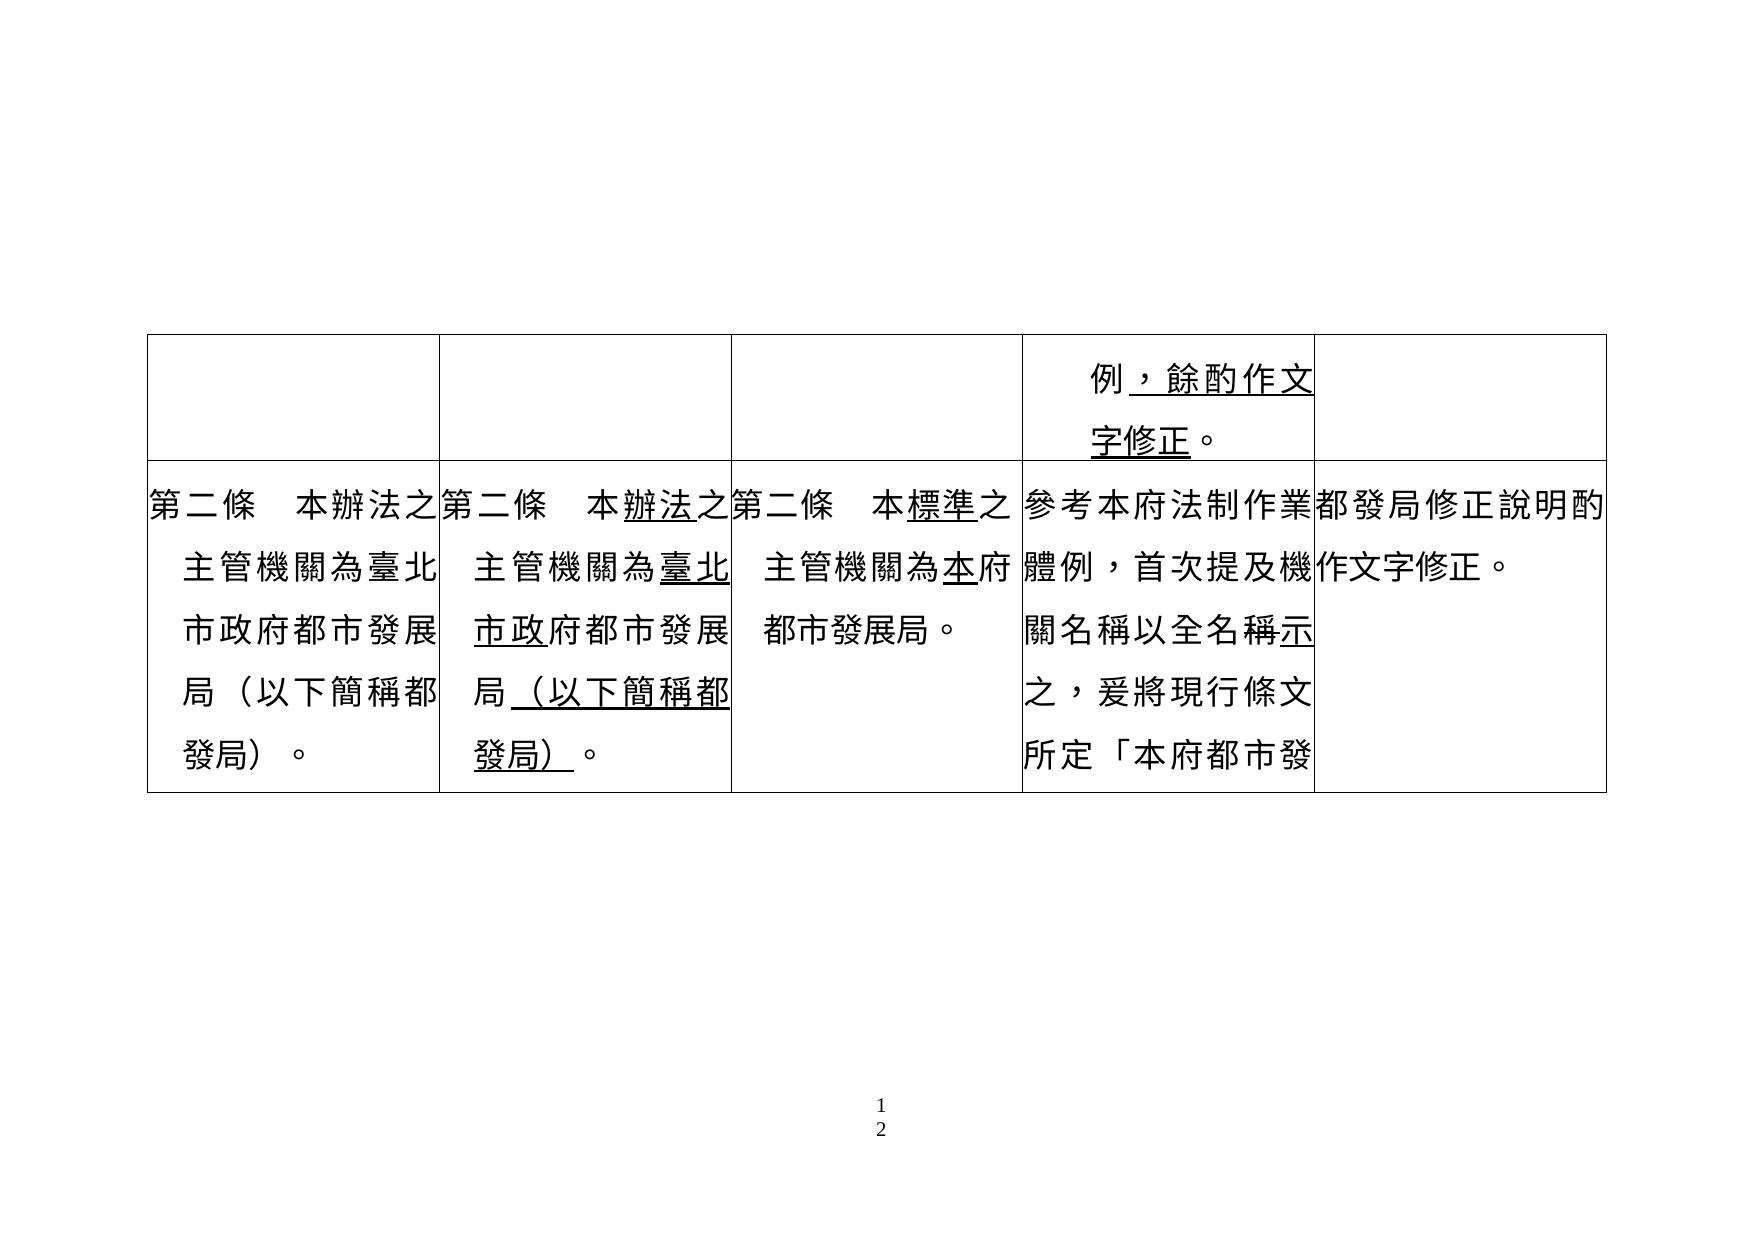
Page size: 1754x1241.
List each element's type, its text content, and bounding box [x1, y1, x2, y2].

table_cell 都發局修正說明酌作文字修正。 [1315, 461, 1606, 792]
table_cell 第二條 本辦法之主管機關為臺北市政府都市發展局（以下簡稱都發局）。 [148, 461, 439, 792]
table_cell [732, 335, 1022, 460]
table_cell 參考本府法制作業體例，首次提及機關名稱以全名稱示之，爰將現行條文所定「本府都市發 [1023, 461, 1314, 792]
table_cell 例，餘酌作文字修正。 [1023, 335, 1314, 460]
table_cell 第二條 本辦法之主管機關為臺北市政府都市發展局（以下簡稱都發局）。 [440, 461, 731, 792]
table_cell 第二條 本標準之主管機關為本府都市發展局。 [732, 461, 1022, 792]
table_cell [440, 335, 731, 460]
table_cell [148, 335, 439, 460]
table_cell [1315, 335, 1606, 460]
